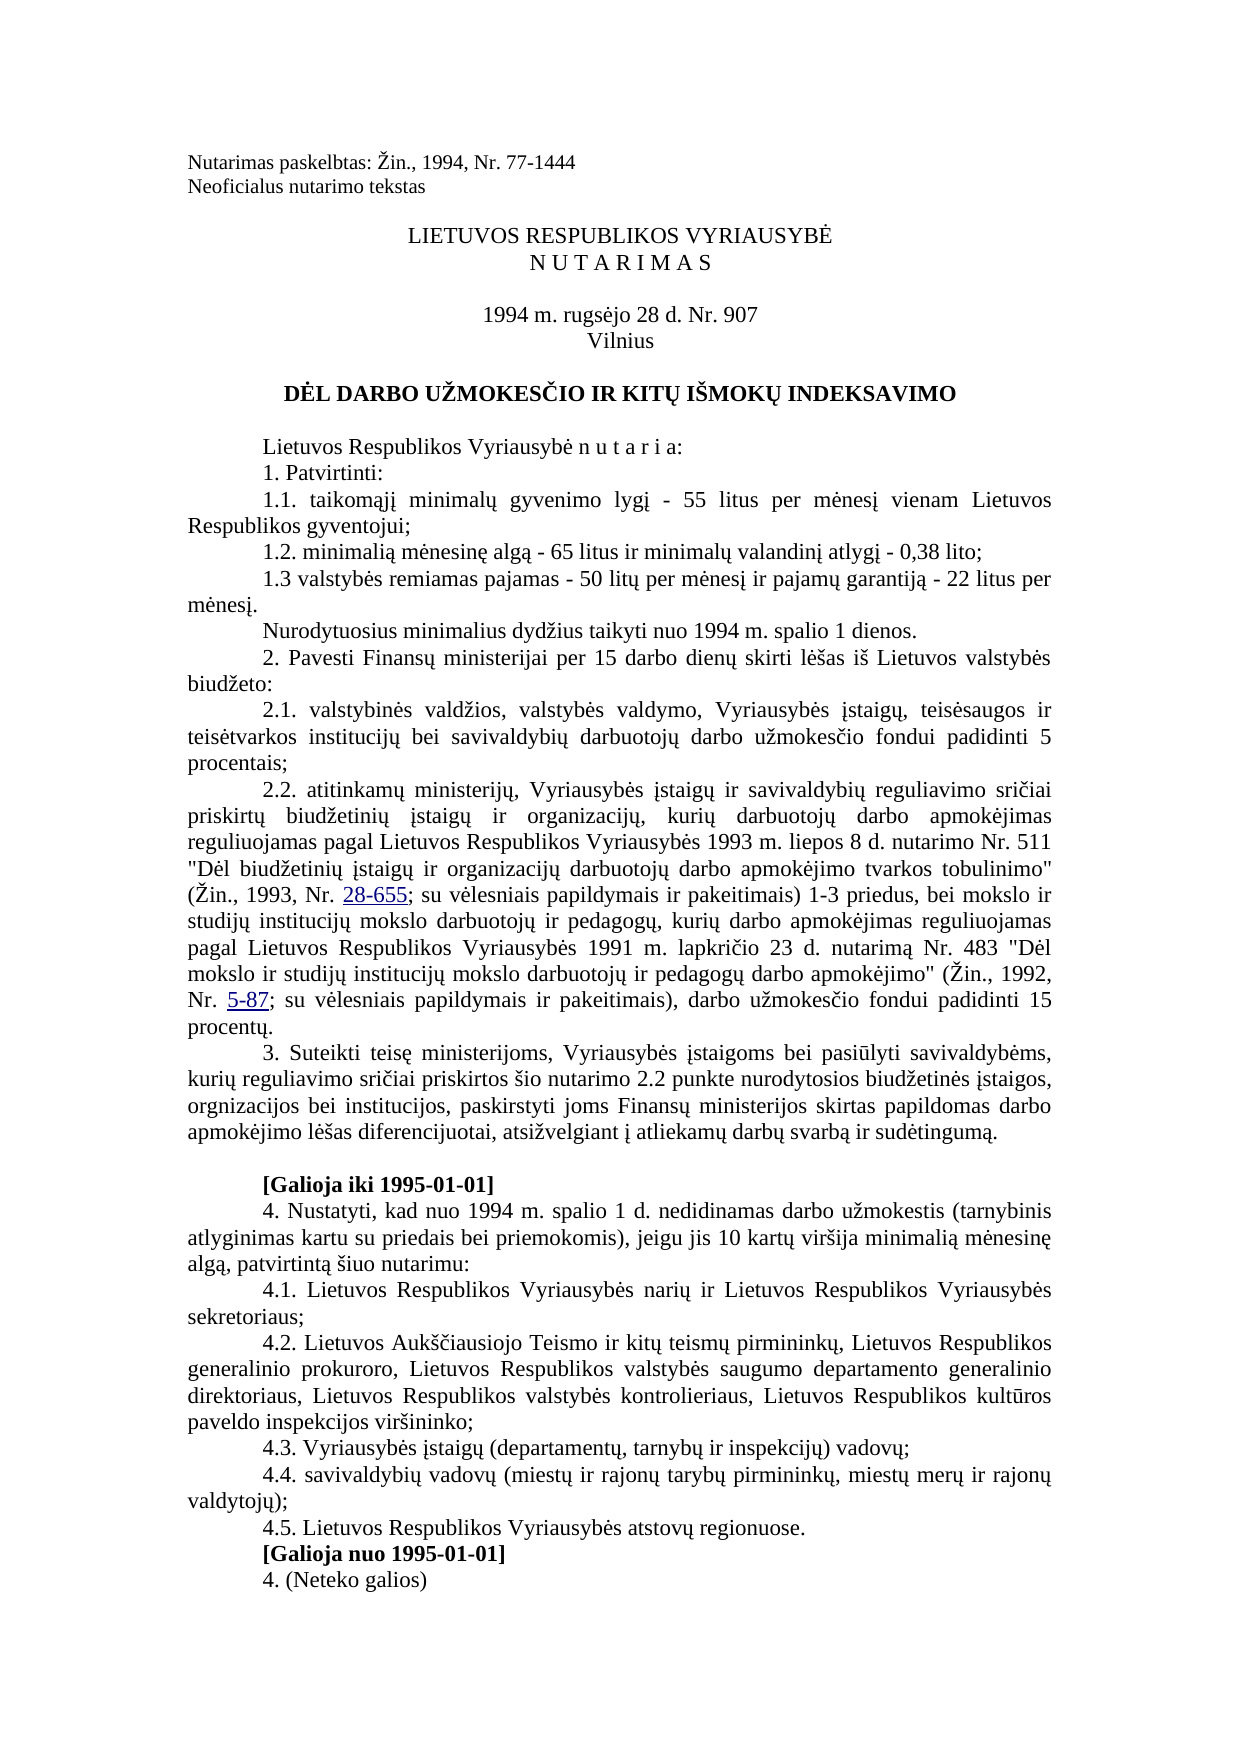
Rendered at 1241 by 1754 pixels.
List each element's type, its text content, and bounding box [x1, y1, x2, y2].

text 1.2. minimalią mėnesinę algą - 65 litus ir minimalų valandinį atlygį - 0,38 lito; [187, 538, 1053, 565]
text Lietuvos Respublikos Vyriausybė n u t a r i a: [187, 433, 1053, 459]
text 2.1. valstybinės valdžios, valstybės valdymo, Vyriausybės įstaigų, teisėsaugos ir teisėtvarkos institucijų bei savivaldybių darbuotojų darbo užmokesčio fondui padidinti 5 procentais; [187, 697, 1053, 776]
text [Galioja nuo 1995-01-01] [187, 1540, 1053, 1566]
text 2.2. atitinkamų ministerijų, Vyriausybės įstaigų ir savivaldybių reguliavimo sričiai priskirtų biudžetinių įstaigų ir organizacijų, kurių darbuotojų darbo apmokėjimas reguliuojamas pagal Lietuvos Respublikos Vyriausybės 1993 m. liepos 8 d. nutarimo Nr. 511 "Dėl biudžetinių įstaigų ir organizacijų darbuotojų darbo apmokėjimo tvarkos tobulinimo" (Žin., 1993, Nr. 28-655; su vėlesniais papildymais ir pakeitimais) 1-3 priedus, bei mokslo ir studijų institucijų mokslo darbuotojų ir pedagogų, kurių darbo apmokėjimas reguliuojamas pagal Lietuvos Respublikos Vyriausybės 1991 m. lapkričio 23 d. nutarimą Nr. 483 "Dėl mokslo ir studijų institucijų mokslo darbuotojų ir pedagogų darbo apmokėjimo" (Žin., 1992, Nr. 5-87; su vėlesniais papildymais ir pakeitimais), darbo užmokesčio fondui padidinti 15 procentų. [187, 776, 1053, 1039]
text 4.1. Lietuvos Respublikos Vyriausybės narių ir Lietuvos Respublikos Vyriausybės sekretoriaus; [187, 1276, 1053, 1329]
text N U T A R I M A S [187, 248, 1053, 275]
text 4.4. savivaldybių vadovų (miestų ir rajonų tarybų pirmininkų, miestų merų ir rajonų valdytojų); [187, 1461, 1053, 1513]
text Vilnius [187, 328, 1053, 354]
subtitle DĖL DARBO UŽMOKESČIO IR KITŲ IŠMOKŲ INDEKSAVIMO [187, 380, 1053, 407]
text 1.1. taikomąjį minimalų gyvenimo lygį - 55 litus per mėnesį vienam Lietuvos Respublikos gyventojui; [187, 486, 1053, 538]
text 4. Nustatyti, kad nuo 1994 m. spalio 1 d. nedidinamas darbo užmokestis (tarnybinis atlyginimas kartu su priedais bei priemokomis), jeigu jis 10 kartų viršija minimalią mėnesinę algą, patvirtintą šiuo nutarimu: [187, 1197, 1053, 1276]
text Nurodytuosius minimalius dydžius taikyti nuo 1994 m. spalio 1 dienos. [187, 617, 1053, 644]
text 3. Suteikti teisę ministerijoms, Vyriausybės įstaigoms bei pasiūlyti savivaldybėms, kurių reguliavimo sričiai priskirtos šio nutarimo 2.2 punkte nurodytosios biudžetinės įstaigos, orgnizacijos bei institucijos, paskirstyti joms Finansų ministerijos skirtas papildomas darbo apmokėjimo lėšas diferencijuotai, atsižvelgiant į atliekamų darbų svarbą ir sudėtingumą. [187, 1039, 1053, 1144]
text 1. Patvirtinti: [187, 459, 1053, 486]
text 4.3. Vyriausybės įstaigų (departamentų, tarnybų ir inspekcijų) vadovų; [187, 1434, 1053, 1461]
text LIETUVOS RESPUBLIKOS VYRIAUSYBĖ [187, 222, 1053, 248]
text 1994 m. rugsėjo 28 d. Nr. 907 [187, 301, 1053, 328]
text 4.2. Lietuvos Aukščiausiojo Teismo ir kitų teismų pirmininkų, Lietuvos Respublikos generalinio prokuroro, Lietuvos Respublikos valstybės saugumo departamento generalinio direktoriaus, Lietuvos Respublikos valstybės kontrolieriaus, Lietuvos Respublikos kultūros paveldo inspekcijos viršininko; [187, 1329, 1053, 1434]
text Nutarimas paskelbtas: Žin., 1994, Nr. 77-1444 [187, 150, 1053, 174]
text 1.3 valstybės remiamas pajamas - 50 litų per mėnesį ir pajamų garantiją - 22 litus per mėnesį. [187, 565, 1053, 617]
text Neoficialus nutarimo tekstas [187, 174, 1053, 198]
text 2. Pavesti Finansų ministerijai per 15 darbo dienų skirti lėšas iš Lietuvos valstybės biudžeto: [187, 644, 1053, 697]
text 4.5. Lietuvos Respublikos Vyriausybės atstovų regionuose. [187, 1513, 1053, 1540]
text 4. (Neteko galios) [187, 1566, 1053, 1593]
text [Galioja iki 1995-01-01] [187, 1171, 1053, 1197]
